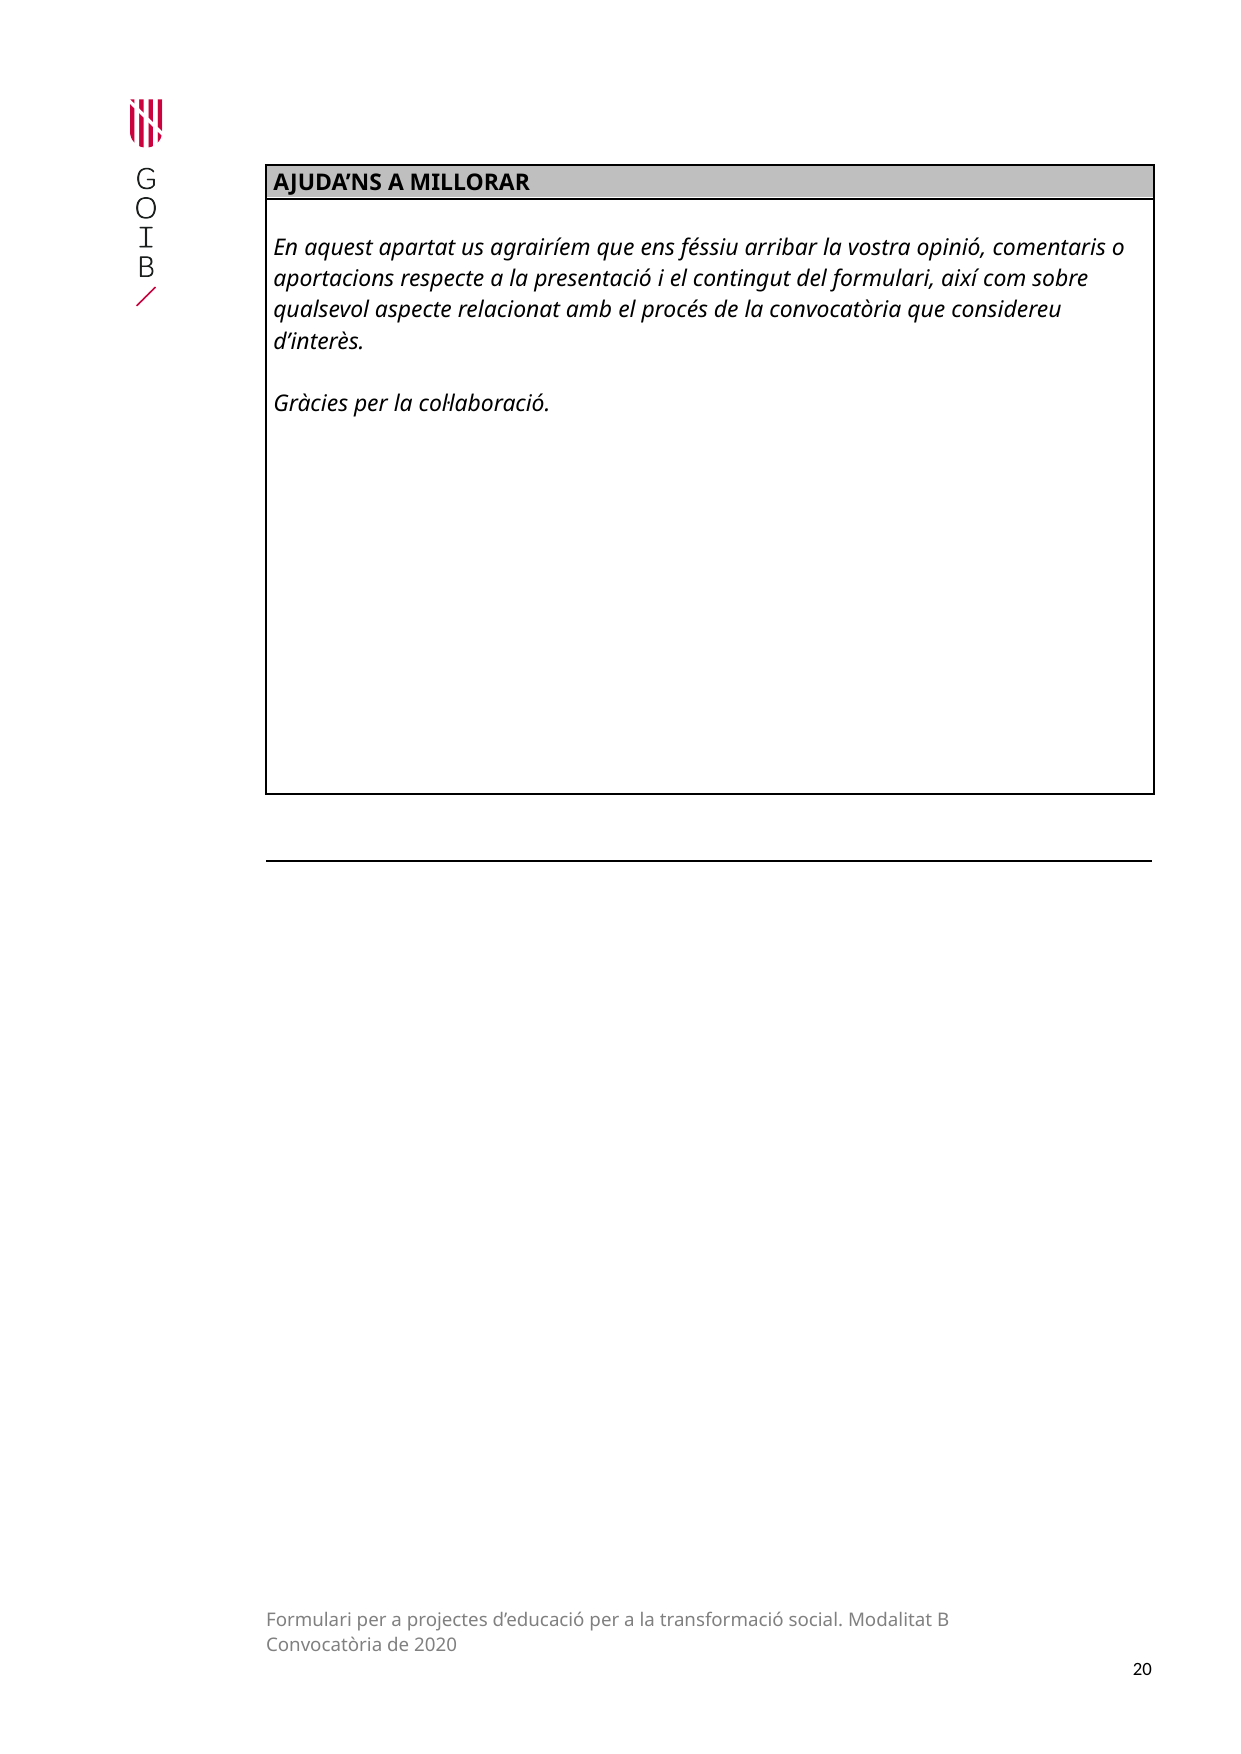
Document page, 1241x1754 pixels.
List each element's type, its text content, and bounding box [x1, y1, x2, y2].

picture [101, 76, 191, 337]
table_cell En aquest apartat us agrairíem que ens féssiu arribar la vostra opinió, comentaris o aportacions respecte a la presentació i el contingut del formulari, així com sobre qualsevol aspecte relacionat amb el procés de la convocatòria que considereu d’interès. Gràcies per la col·laboració. [267, 200, 1153, 793]
table_header AJUDA’NS A MILLORAR [267, 166, 1153, 197]
